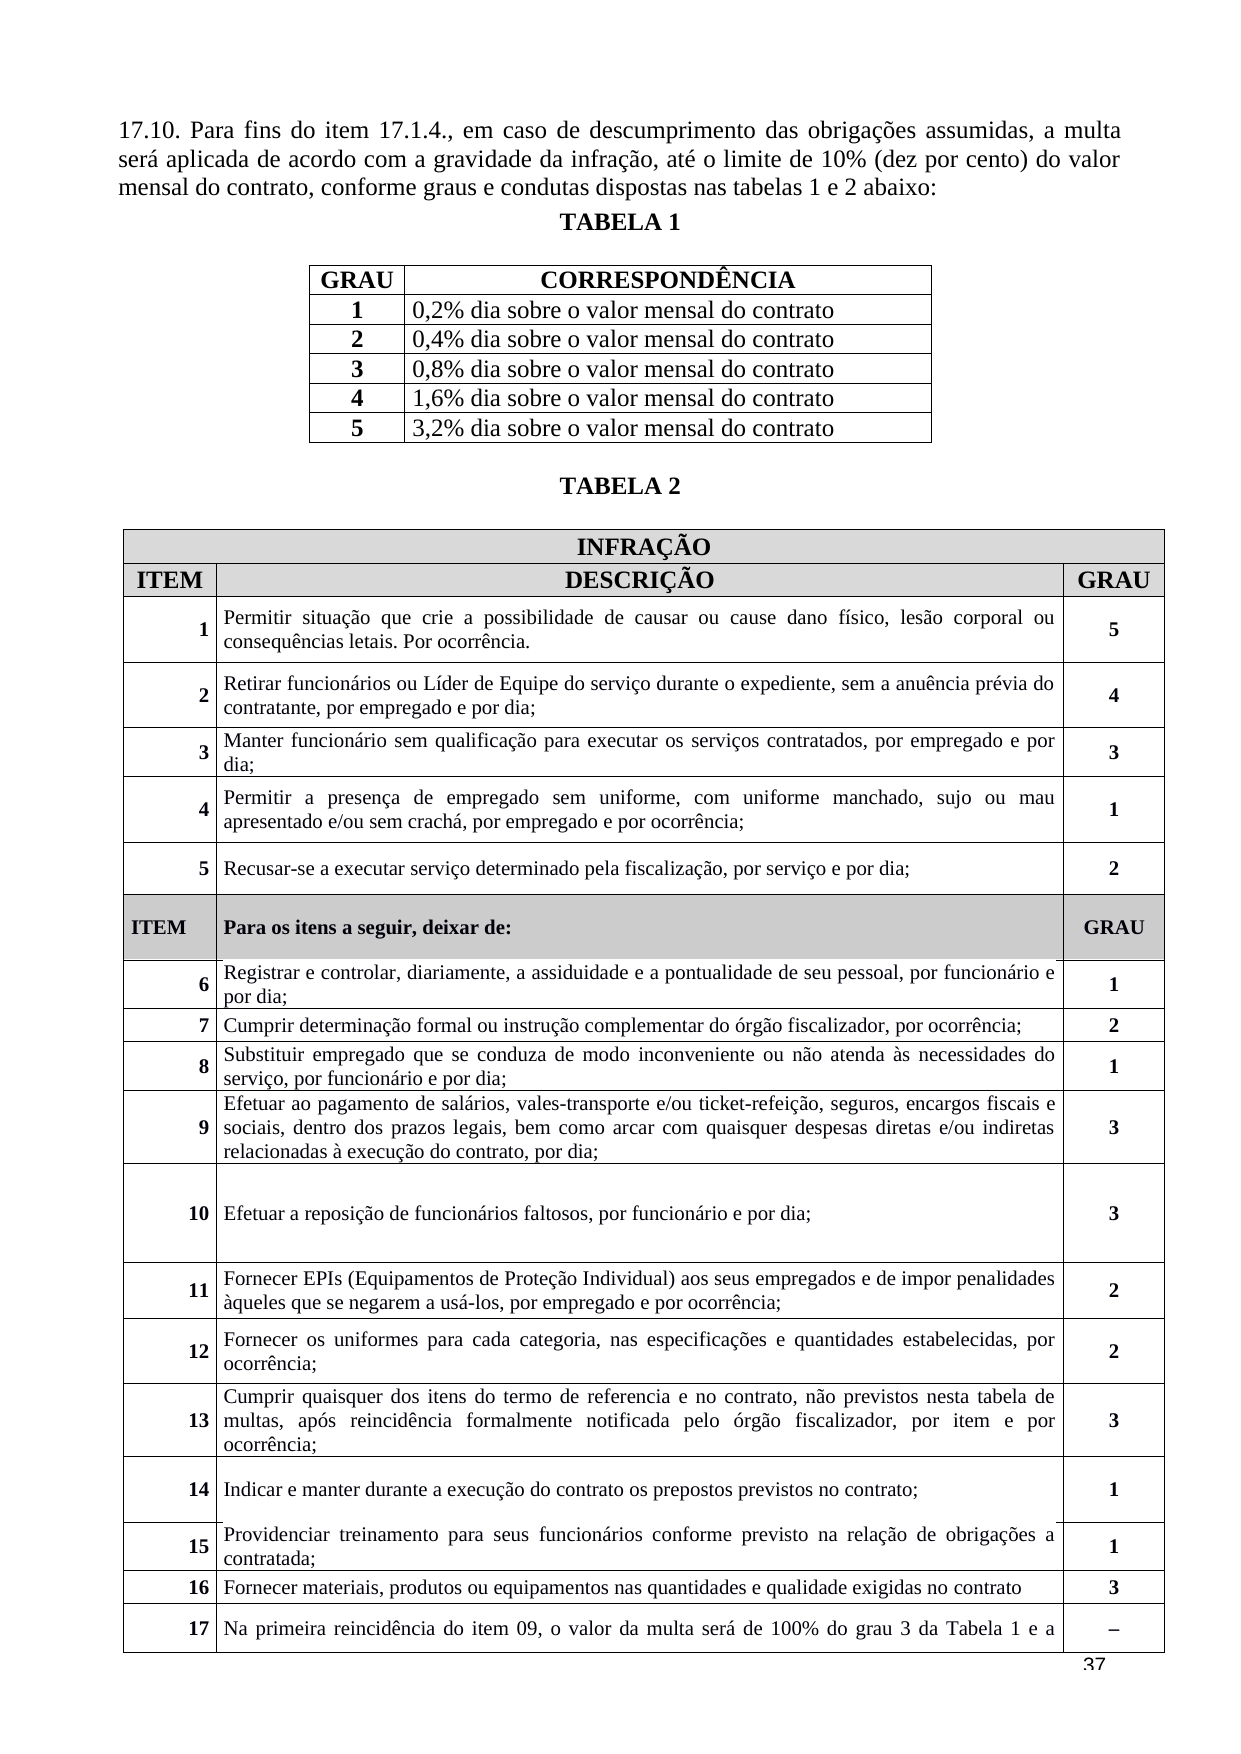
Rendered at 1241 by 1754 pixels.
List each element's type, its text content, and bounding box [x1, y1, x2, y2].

table_cell 3 [1064, 1384, 1164, 1456]
table_header GRAU [310, 266, 404, 294]
table_cell 10 [124, 1164, 216, 1261]
table_cell 3 [1064, 1091, 1164, 1163]
table_cell ITEM [124, 564, 216, 596]
table_cell 2 [1064, 843, 1164, 894]
table_cell 1 [1064, 961, 1164, 1008]
table_cell 2 [310, 325, 404, 353]
table_cell 6 [124, 961, 216, 1008]
table_cell Providenciar treinamento para seus funcionários conforme previsto na relação de obrigações a contratada; [217, 1523, 1063, 1570]
table_cell 2 [1064, 1263, 1164, 1317]
table_cell – [1064, 1604, 1164, 1652]
table_cell 7 [124, 1009, 216, 1041]
table_cell 2 [1064, 1009, 1164, 1041]
table_cell 4 [310, 384, 404, 412]
table_cell Indicar e manter durante a execução do contrato os prepostos previstos no contrato; [217, 1457, 1063, 1522]
table_cell 5 [310, 413, 404, 442]
table_cell 8 [124, 1042, 216, 1090]
table_cell 16 [124, 1571, 216, 1603]
table_cell Permitir a presença de empregado sem uniforme, com uniforme manchado, sujo ou mau apresentado e/ou sem crachá, por empregado e por ocorrência; [217, 777, 1063, 842]
table_cell 1 [1064, 1042, 1164, 1090]
table_cell Substituir empregado que se conduza de modo inconveniente ou não atenda às necessidades do serviço, por funcionário e por dia; [217, 1042, 1063, 1090]
table_cell 1 [1064, 777, 1164, 842]
table_cell ITEM [124, 895, 216, 959]
table_cell Fornecer EPIs (Equipamentos de Proteção Individual) aos seus empregados e de impor penalidades àqueles que se negarem a usá-los, por empregado e por ocorrência; [217, 1263, 1063, 1317]
table_cell 3 [310, 354, 404, 383]
table_cell Fornecer materiais, produtos ou equipamentos nas quantidades e qualidade exigidas no contrato [217, 1571, 1063, 1603]
table_cell Cumprir determinação formal ou instrução complementar do órgão fiscalizador, por ocorrência; [217, 1009, 1063, 1041]
table_header CORRESPONDÊNCIA [405, 266, 931, 294]
table_cell Recusar-se a executar serviço determinado pela fiscalização, por serviço e por dia; [217, 843, 1063, 894]
text TABELA 2 [118, 471, 1122, 500]
table_cell Cumprir quaisquer dos itens do termo de referencia e no contrato, não previstos nesta tabela de multas, após reincidência formalmente notificada pelo órgão fiscalizador, por item e por ocorrência; [217, 1384, 1063, 1456]
table_cell Para os itens a seguir, deixar de: [217, 895, 1063, 959]
table_cell 1,6% dia sobre o valor mensal do contrato [405, 384, 931, 412]
table_cell Efetuar ao pagamento de salários, vales-transporte e/ou ticket-refeição, seguros, encargos fiscais e sociais, dentro dos prazos legais, bem como arcar com quaisquer despesas diretas e/ou indiretas relacionadas à execução do contrato, por dia; [217, 1091, 1063, 1163]
table_cell 12 [124, 1319, 216, 1383]
table_cell Efetuar a reposição de funcionários faltosos, por funcionário e por dia; [217, 1164, 1063, 1261]
table_cell 4 [1064, 663, 1164, 727]
table_cell 2 [124, 663, 216, 727]
table_cell 3 [1064, 1164, 1164, 1261]
table_cell 9 [124, 1091, 216, 1163]
table_cell 13 [124, 1384, 216, 1456]
table_cell 0,2% dia sobre o valor mensal do contrato [405, 295, 931, 324]
table_cell GRAU [1064, 895, 1164, 959]
table_cell 3 [1064, 728, 1164, 776]
table_cell Na primeira reincidência do item 09, o valor da multa será de 100% do grau 3 da Tabela 1 e a [217, 1604, 1063, 1652]
table_cell 3 [1064, 1571, 1164, 1603]
table_cell 17 [124, 1604, 216, 1652]
table_cell Retirar funcionários ou Líder de Equipe do serviço durante o expediente, sem a anuência prévia do contratante, por empregado e por dia; [217, 663, 1063, 727]
table_cell 11 [124, 1263, 216, 1317]
table_cell 4 [124, 777, 216, 842]
table_cell 0,8% dia sobre o valor mensal do contrato [405, 354, 931, 383]
table_cell DESCRIÇÃO [217, 564, 1063, 596]
table_cell 1 [124, 597, 216, 662]
table_header INFRAÇÃO [124, 530, 1164, 563]
table_cell Fornecer os uniformes para cada categoria, nas especificações e quantidades estabelecidas, por ocorrência; [217, 1319, 1063, 1383]
list 17.10. Para fins do item 17.1.4., em caso de descumprimento das obrigações assumidas, a multa será aplicada de acordo com a gravidade da infração, até o limite de 10% (dez por cento) do valor mensal do contrato, conforme graus e condutas dispostas nas tabelas 1 e 2 abaixo: [118, 115, 1122, 201]
table_cell 3 [124, 728, 216, 776]
table_cell Permitir situação que crie a possibilidade de causar ou cause dano físico, lesão corporal ou consequências letais. Por ocorrência. [217, 597, 1063, 662]
table_cell 1 [1064, 1523, 1164, 1570]
table_cell 1 [1064, 1457, 1164, 1522]
table_cell GRAU [1064, 564, 1164, 596]
table_cell Registrar e controlar, diariamente, a assiduidade e a pontualidade de seu pessoal, por funcionário e por dia; [217, 961, 1063, 1008]
table_cell Manter funcionário sem qualificação para executar os serviços contratados, por empregado e por dia; [217, 728, 1063, 776]
table_cell 5 [124, 843, 216, 894]
table_cell 14 [124, 1457, 216, 1522]
table_cell 5 [1064, 597, 1164, 662]
table_cell 0,4% dia sobre o valor mensal do contrato [405, 325, 931, 353]
text TABELA 1 [118, 207, 1122, 236]
table_cell 2 [1064, 1319, 1164, 1383]
table_cell 3,2% dia sobre o valor mensal do contrato [405, 413, 931, 442]
table_cell 15 [124, 1523, 216, 1570]
table_cell 1 [310, 295, 404, 324]
